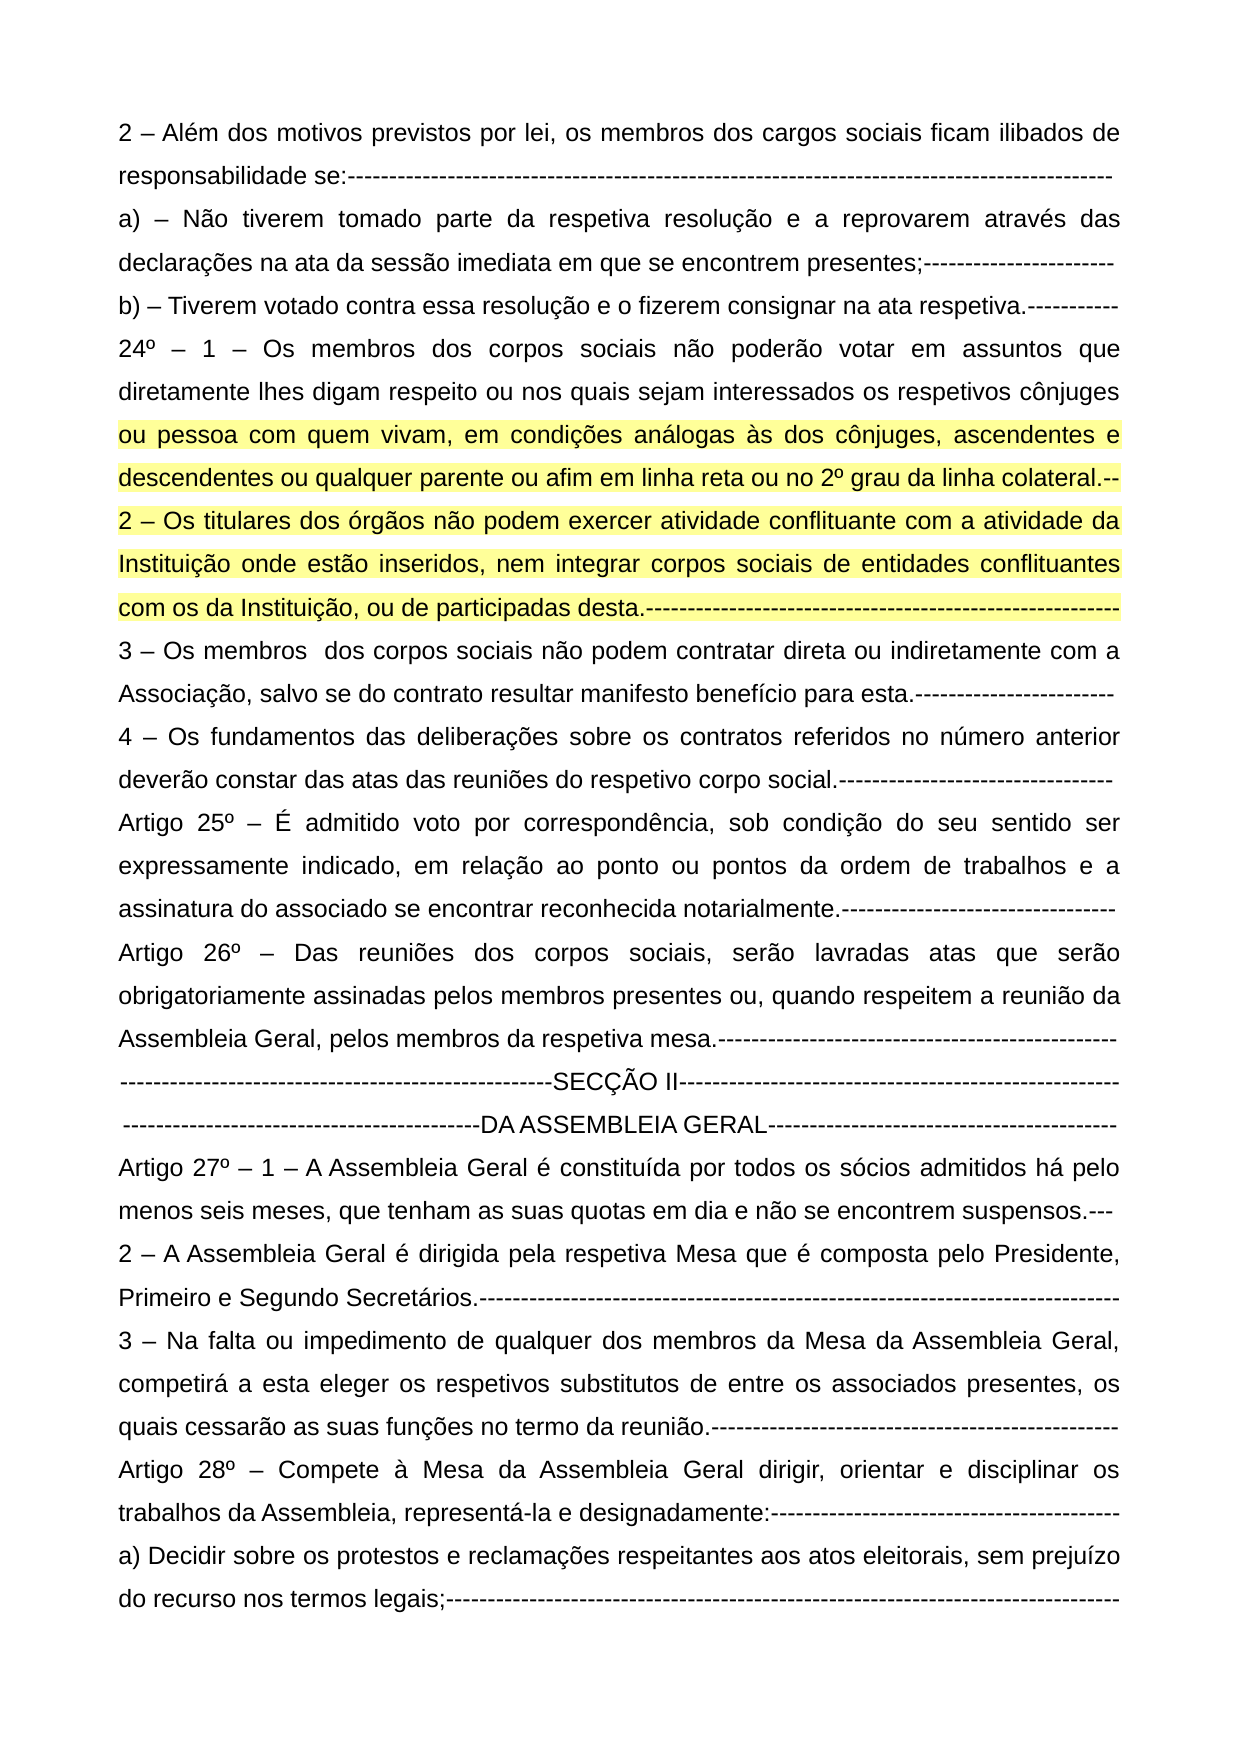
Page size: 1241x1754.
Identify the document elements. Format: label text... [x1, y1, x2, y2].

text Artigo 26º – Das reuniões dos corpos sociais, serão lavradas atas que serão obrigatoriamente assinadas pelos membros presentes ou, quando respeitem a reunião da Assembleia Geral, pelos membros da respetiva mesa.------------------------------------------------ [118, 937, 1122, 1052]
text 2 – Além dos motivos previstos por lei, os membros dos cargos sociais ficam ilibados de responsabilidade se:-------------------------------------------------------------------------------------------- [118, 118, 1122, 190]
text Artigo 28º – Compete à Mesa da Assembleia Geral dirigir, orientar e disciplinar os trabalhos da Assembleia, representá-la e designadamente:------------------------------------------ [118, 1455, 1122, 1527]
text 2 – A Assembleia Geral é dirigida pela respetiva Mesa que é composta pelo Presidente, Primeiro e Segundo Secretários.----------------------------------------------------------------------------- [118, 1239, 1122, 1311]
text 3 – Na falta ou impedimento de qualquer dos membros da Mesa da Assembleia Geral, competirá a esta eleger os respetivos substitutos de entre os associados presentes, os quais cessarão as suas funções no termo da reunião.------------------------------------------------- [118, 1326, 1122, 1441]
text 24º – 1 – Os membros dos corpos sociais não poderão votar em assuntos que diretamente lhes digam respeito ou nos quais sejam interessados os respetivos cônjuges ou pessoa com quem vivam, em condições análogas às dos cônjuges, ascendentes e descendentes ou qualquer parente ou afim em linha reta ou no 2º grau da linha colateral.-- [118, 334, 1122, 492]
text -------------------------------------------DA ASSEMBLEIA GERAL------------------------------------------ [118, 1110, 1122, 1139]
text ----------------------------------------------------SECÇÃO II----------------------------------------------------- [118, 1067, 1122, 1096]
text Artigo 27º – 1 – A Assembleia Geral é constituída por todos os sócios admitidos há pelo menos seis meses, que tenham as suas quotas em dia e não se encontrem suspensos.--- [118, 1153, 1122, 1225]
text 2 – Os titulares dos órgãos não podem exercer atividade conflituante com a atividade da Instituição onde estão inseridos, nem integrar corpos sociais de entidades conflituantes com os da Instituição, ou de participadas desta.--------------------------------------------------------- [118, 506, 1122, 621]
text a) – Não tiverem tomado parte da respetiva resolução e a reprovarem através das declarações na ata da sessão imediata em que se encontrem presentes;----------------------- [118, 204, 1122, 276]
text 4 – Os fundamentos das deliberações sobre os contratos referidos no número anterior deverão constar das atas das reuniões do respetivo corpo social.--------------------------------- [118, 722, 1122, 794]
text a) Decidir sobre os protestos e reclamações respeitantes aos atos eleitorais, sem prejuízo do recurso nos termos legais;--------------------------------------------------------------------------------- [118, 1541, 1122, 1613]
text 3 – Os membros dos corpos sociais não podem contratar direta ou indiretamente com a Associação, salvo se do contrato resultar manifesto benefício para esta.------------------------ [118, 636, 1122, 707]
text Artigo 25º – É admitido voto por correspondência, sob condição do seu sentido ser expressamente indicado, em relação ao ponto ou pontos da ordem de trabalhos e a assinatura do associado se encontrar reconhecida notarialmente.--------------------------------- [118, 808, 1122, 923]
text b) – Tiverem votado contra essa resolução e o fizerem consignar na ata respetiva.----------- [118, 291, 1122, 319]
